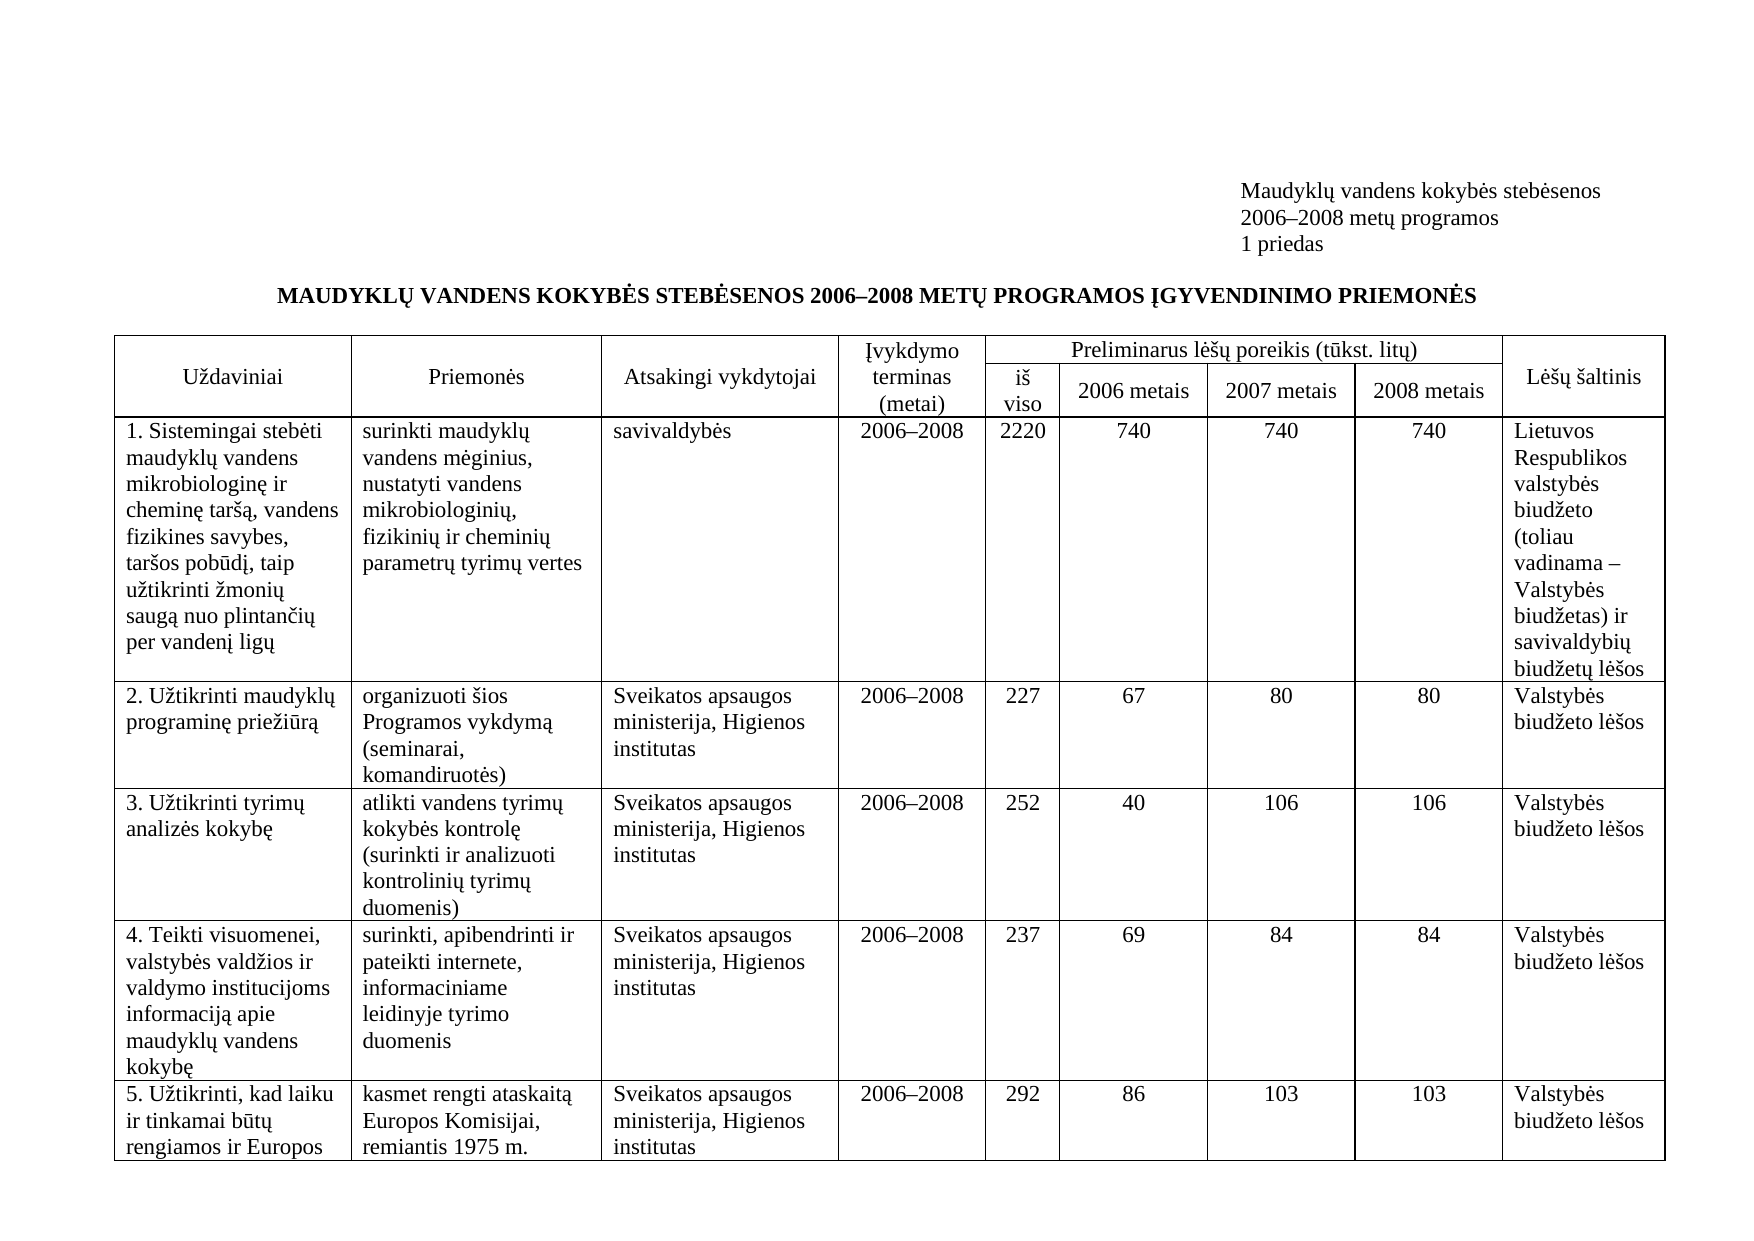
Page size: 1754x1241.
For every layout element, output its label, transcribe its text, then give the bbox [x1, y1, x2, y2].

table_header Įvykdymo terminas (metai) [839, 336, 985, 416]
table_cell 740 [1356, 418, 1502, 681]
table_cell 1. Sistemingai stebėti maudyklų vandens mikrobiologinę ir cheminę taršą, vandens fizikines savybes, taršos pobūdį, taip užtikrinti žmonių saugą nuo plintančių per vandenį ligų [115, 418, 351, 681]
table_cell Lietuvos Respublikos valstybės biudžeto (toliau vadinama – Valstybės biudžetas) ir savivaldybių biudžetų lėšos [1503, 418, 1664, 681]
table_cell Valstybės biudžeto lėšos [1503, 1081, 1664, 1159]
table_cell surinkti, apibendrinti ir pateikti internete, informaciniame leidinyje tyrimo duomenis [352, 921, 601, 1079]
table_cell 292 [986, 1081, 1059, 1159]
table_cell 80 [1208, 682, 1354, 787]
table_cell 5. Užtikrinti, kad laiku ir tinkamai būtų rengiamos ir Europos [115, 1081, 351, 1159]
table_cell 103 [1208, 1081, 1354, 1159]
table_cell 2007 metais [1208, 364, 1354, 416]
table_cell 2008 metais [1356, 364, 1502, 416]
table_cell savivaldybės [602, 418, 838, 681]
table_cell 103 [1356, 1081, 1502, 1159]
table_header Priemonės [352, 336, 601, 416]
table_cell 2006–2008 [839, 1081, 985, 1159]
table_cell 2006–2008 [839, 789, 985, 920]
table_cell Sveikatos apsaugos ministerija, Higienos institutas [602, 1081, 838, 1159]
table_cell 740 [1060, 418, 1207, 681]
table_header Uždaviniai [115, 336, 351, 416]
table_cell surinkti maudyklų vandens mėginius, nustatyti vandens mikrobiologinių, fizikinių ir cheminių parametrų tyrimų vertes [352, 418, 601, 681]
table_cell 67 [1060, 682, 1207, 787]
table_cell 227 [986, 682, 1059, 787]
table_cell 2006 metais [1060, 364, 1207, 416]
table_cell 2006–2008 [839, 921, 985, 1079]
table_cell 40 [1060, 789, 1207, 920]
table_cell iš viso [986, 364, 1059, 416]
table_cell 3. Užtikrinti tyrimų analizės kokybę [115, 789, 351, 920]
table_cell 4. Teikti visuomenei, valstybės valdžios ir valdymo institucijoms informaciją apie maudyklų vandens kokybę [115, 921, 351, 1079]
table_cell 86 [1060, 1081, 1207, 1159]
table_header Preliminarus lėšų poreikis (tūkst. litų) [986, 336, 1502, 363]
text Maudyklų vandens kokybės stebėsenos 2006–2008 metų programos 1 priedas [1240, 177, 1636, 256]
table_header Lėšų šaltinis [1503, 336, 1664, 416]
table_cell organizuoti šios Programos vykdymą (seminarai, komandiruotės) [352, 682, 601, 787]
table_cell kasmet rengti ataskaitą Europos Komisijai, remiantis 1975 m. [352, 1081, 601, 1159]
table_cell 237 [986, 921, 1059, 1079]
table_cell 740 [1208, 418, 1354, 681]
table_cell 2220 [986, 418, 1059, 681]
table_cell 106 [1208, 789, 1354, 920]
table_cell Valstybės biudžeto lėšos [1503, 789, 1664, 920]
table_cell 84 [1208, 921, 1354, 1079]
table_cell 80 [1356, 682, 1502, 787]
table_cell 2006–2008 [839, 682, 985, 787]
table_cell 69 [1060, 921, 1207, 1079]
table_cell Sveikatos apsaugos ministerija, Higienos institutas [602, 921, 838, 1079]
text Maudyklų vandens kokybės stebėsenos 2006–2008 metų programos įgyvendinimo priemonės [118, 283, 1636, 309]
table_cell Sveikatos apsaugos ministerija, Higienos institutas [602, 789, 838, 920]
table_cell 2. Užtikrinti maudyklų programinę priežiūrą [115, 682, 351, 787]
table_cell atlikti vandens tyrimų kokybės kontrolę (surinkti ir analizuoti kontrolinių tyrimų duomenis) [352, 789, 601, 920]
table_header Atsakingi vykdytojai [602, 336, 838, 416]
table_cell 84 [1356, 921, 1502, 1079]
table_cell Sveikatos apsaugos ministerija, Higienos institutas [602, 682, 838, 787]
table_cell Valstybės biudžeto lėšos [1503, 921, 1664, 1079]
table_cell Valstybės biudžeto lėšos [1503, 682, 1664, 787]
table_cell 2006–2008 [839, 418, 985, 681]
table_cell 106 [1356, 789, 1502, 920]
table_cell 252 [986, 789, 1059, 920]
